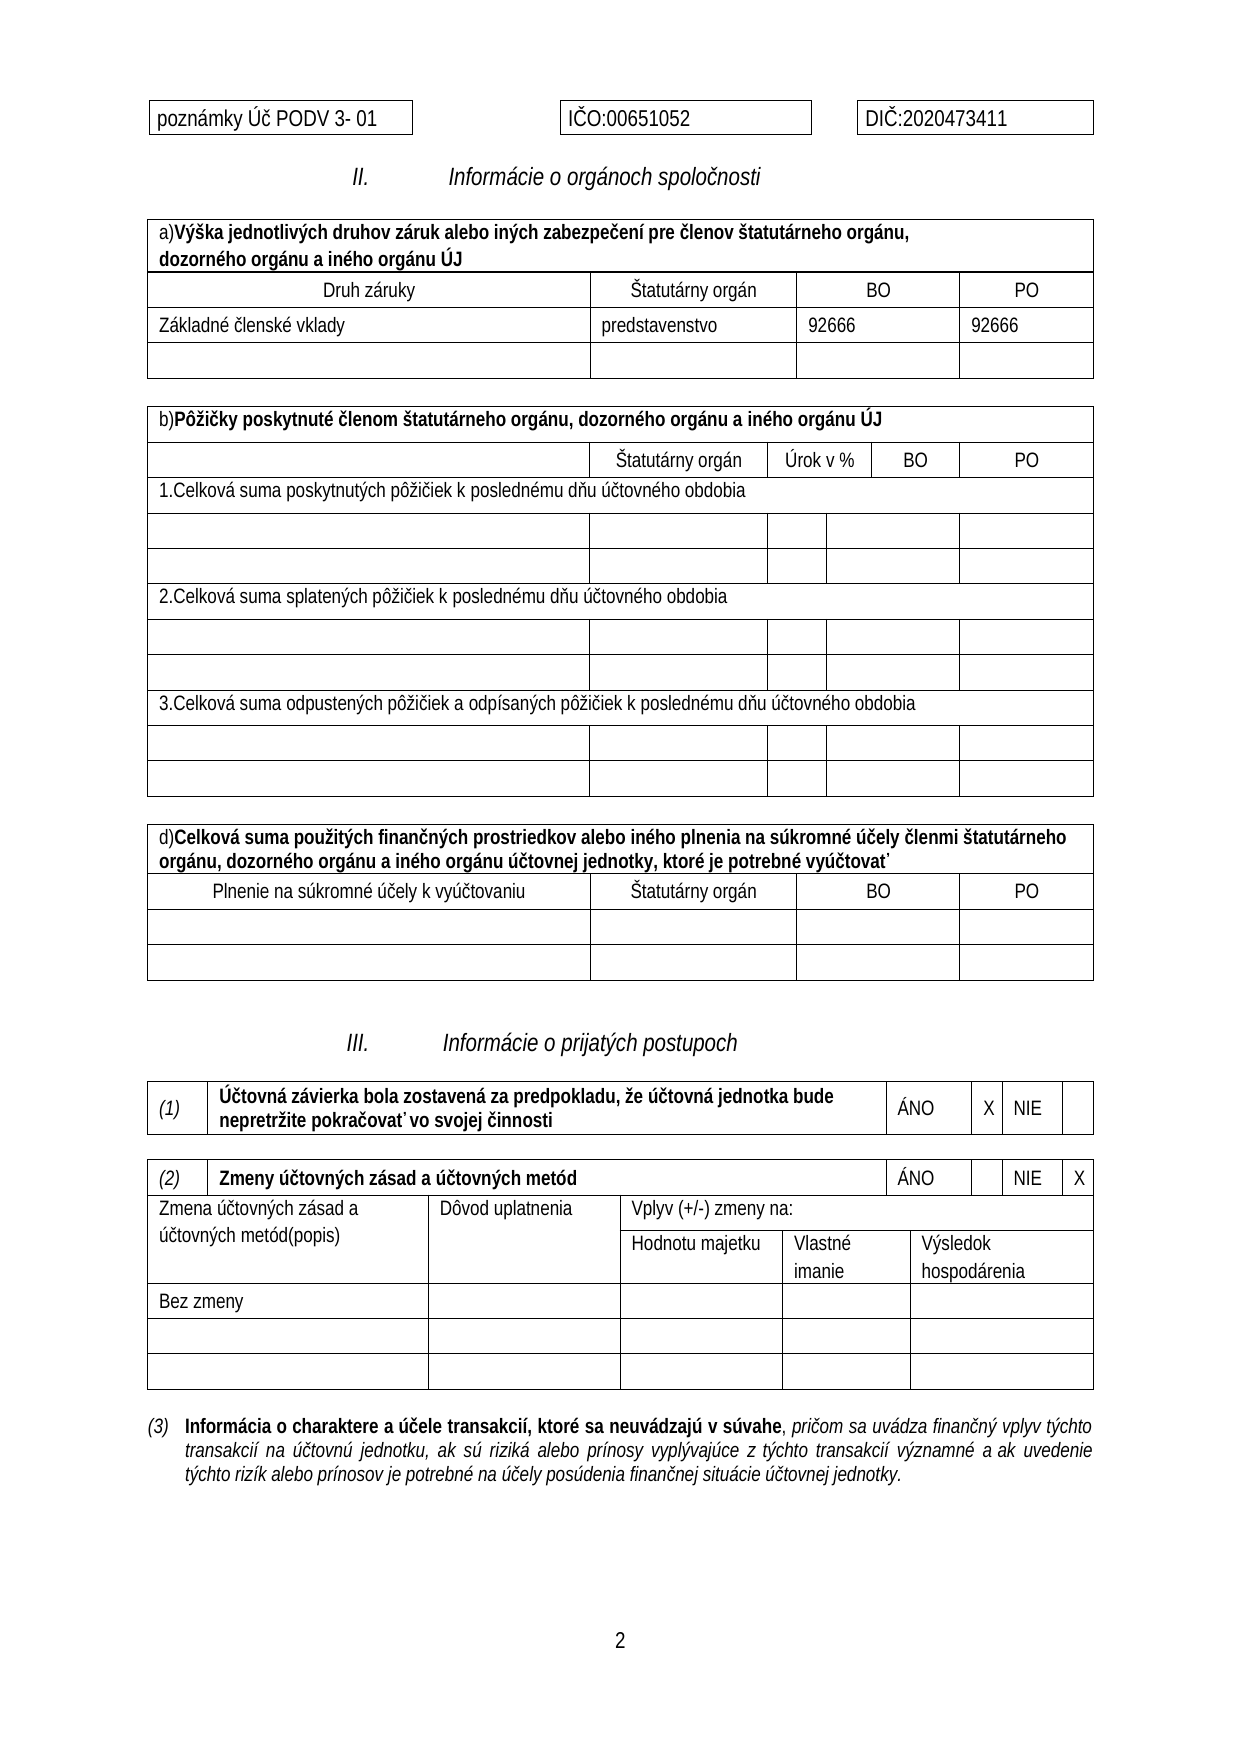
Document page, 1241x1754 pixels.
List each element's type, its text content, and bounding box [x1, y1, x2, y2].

table_cell Vplyv (+/-) zmeny na: [621, 1196, 1093, 1230]
table_cell [797, 945, 959, 979]
table_cell Výsledok hospodárenia [911, 1231, 1093, 1282]
table_cell [827, 761, 959, 796]
table_header a)Výška jednotlivých druhov záruk alebo iných zabezpečení pre členov štatutárneho orgánu, dozorného orgánu a iného orgánu ÚJ [148, 220, 1093, 271]
table_cell 92666 [960, 308, 1093, 342]
table_cell predstavenstvo [591, 308, 796, 342]
table_header NIE [1003, 1160, 1062, 1194]
table_cell Štatutárny orgán [590, 443, 767, 477]
table_cell [960, 620, 1093, 654]
table_cell [783, 1319, 910, 1353]
table_cell [960, 761, 1093, 796]
table_cell [827, 726, 959, 760]
table_cell Štatutárny orgán [591, 874, 796, 909]
table_cell [960, 726, 1093, 760]
table_cell [591, 910, 796, 944]
table_cell Hodnotu majetku [621, 1231, 782, 1282]
table_cell PO [960, 273, 1093, 307]
table_cell 2.Celková suma splatených pôžičiek k poslednému dňu účtovného obdobia [148, 584, 1093, 619]
table_cell 92666 [797, 308, 959, 342]
table_cell Plnenie na súkromné účely k vyúčtovaniu [148, 874, 590, 909]
table_cell [590, 761, 767, 796]
table_cell [827, 620, 959, 654]
list Informácie o prijatých postupoch [148, 1028, 1093, 1057]
table_cell [429, 1354, 620, 1389]
table_cell [429, 1284, 620, 1318]
table_cell [768, 549, 826, 583]
table_cell Bez zmeny [148, 1284, 428, 1318]
table_header d)Celková suma použitých finančných prostriedkov alebo iného plnenia na súkromné účely členmi štatutárneho orgánu, dozorného orgánu a iného orgánu účtovnej jednotky, ktoré je potrebné vyúčtovať [148, 825, 1093, 873]
table_cell [797, 910, 959, 944]
table_cell [911, 1354, 1093, 1389]
table_cell PO [960, 443, 1093, 477]
table_cell [148, 726, 589, 760]
table_cell [590, 514, 767, 548]
table_header X [972, 1082, 1002, 1134]
table_cell [590, 620, 767, 654]
table_cell PO [960, 874, 1093, 909]
table_header NIE [1003, 1082, 1062, 1134]
table_header [148, 1082, 207, 1134]
table_cell Základné členské vklady [148, 308, 590, 342]
table_cell [960, 514, 1093, 548]
subtitle Informácia o charaktere a účele transakcií, ktoré sa neuvádzajú v súvahe, pričom sa uvádza finančný vplyv týchto transakcií na účtovnú jednotku, ak sú riziká alebo prínosy vyplývajúce z týchto transakcií významné a ak uvedenie týchto rizík alebo prínosov je potrebné na účely posúdenia finančnej situácie účtovnej jednotky. [148, 1414, 1093, 1486]
list Informácie o orgánoch spoločnosti [148, 162, 1093, 190]
table_cell BO [872, 443, 959, 477]
table_cell [148, 443, 589, 477]
table_header ÁNO [887, 1160, 971, 1194]
table_header ÁNO [887, 1082, 971, 1134]
table_cell [621, 1354, 782, 1389]
table_header [972, 1160, 1002, 1194]
table_cell [768, 761, 826, 796]
table_cell [148, 549, 589, 583]
table_cell [148, 655, 589, 689]
table_cell [960, 910, 1093, 944]
table_cell 3.Celková suma odpustených pôžičiek a odpísaných pôžičiek k poslednému dňu účtovného obdobia [148, 691, 1093, 725]
table_cell [621, 1319, 782, 1353]
table_cell [911, 1284, 1093, 1318]
table_cell BO [797, 273, 959, 307]
table_header [1063, 1082, 1093, 1134]
table_cell BO [797, 874, 959, 909]
table_cell [768, 726, 826, 760]
table_cell [827, 549, 959, 583]
table_cell [591, 945, 796, 979]
table_cell [911, 1319, 1093, 1353]
table_header [148, 1160, 207, 1194]
table_cell [960, 945, 1093, 979]
table_cell [960, 655, 1093, 689]
table_cell [768, 620, 826, 654]
table_header Účtovná závierka bola zostavená za predpokladu, že účtovná jednotka bude nepretržite pokračovať vo svojej činnosti [208, 1082, 886, 1134]
table_cell Štatutárny orgán [591, 273, 796, 307]
table_cell [768, 514, 826, 548]
table_cell Vlastné imanie [783, 1231, 910, 1282]
table_cell [148, 1354, 428, 1389]
table_cell [960, 343, 1093, 378]
table_cell [827, 655, 959, 689]
table_header X [1063, 1160, 1093, 1194]
table_cell [148, 343, 590, 378]
table_cell [148, 514, 589, 548]
table_cell [783, 1284, 910, 1318]
table_cell Úrok v % [768, 443, 871, 477]
table_cell [621, 1284, 782, 1318]
table_cell [827, 514, 959, 548]
table_cell [590, 655, 767, 689]
table_cell [148, 761, 589, 796]
table_cell [429, 1319, 620, 1353]
table_cell [783, 1354, 910, 1389]
table_cell [768, 655, 826, 689]
table_header Zmeny účtovných zásad a účtovných metód [208, 1160, 886, 1194]
table_cell [148, 910, 590, 944]
table_cell [590, 726, 767, 760]
table_cell [960, 549, 1093, 583]
table_cell [591, 343, 796, 378]
table_cell [590, 549, 767, 583]
table_cell [148, 945, 590, 979]
table_cell Dôvod uplatnenia [429, 1196, 620, 1282]
table_cell Druh záruky [148, 273, 590, 307]
table_cell [148, 1319, 428, 1353]
table_cell 1.Celková suma poskytnutých pôžičiek k poslednému dňu účtovného obdobia [148, 478, 1093, 512]
table_header b)Pôžičky poskytnuté členom štatutárneho orgánu, dozorného orgánu a iného orgánu ÚJ [148, 407, 1093, 442]
table_cell [148, 620, 589, 654]
table_cell [797, 343, 959, 378]
table_cell Zmena účtovných zásad a účtovných metód(popis) [148, 1196, 428, 1282]
